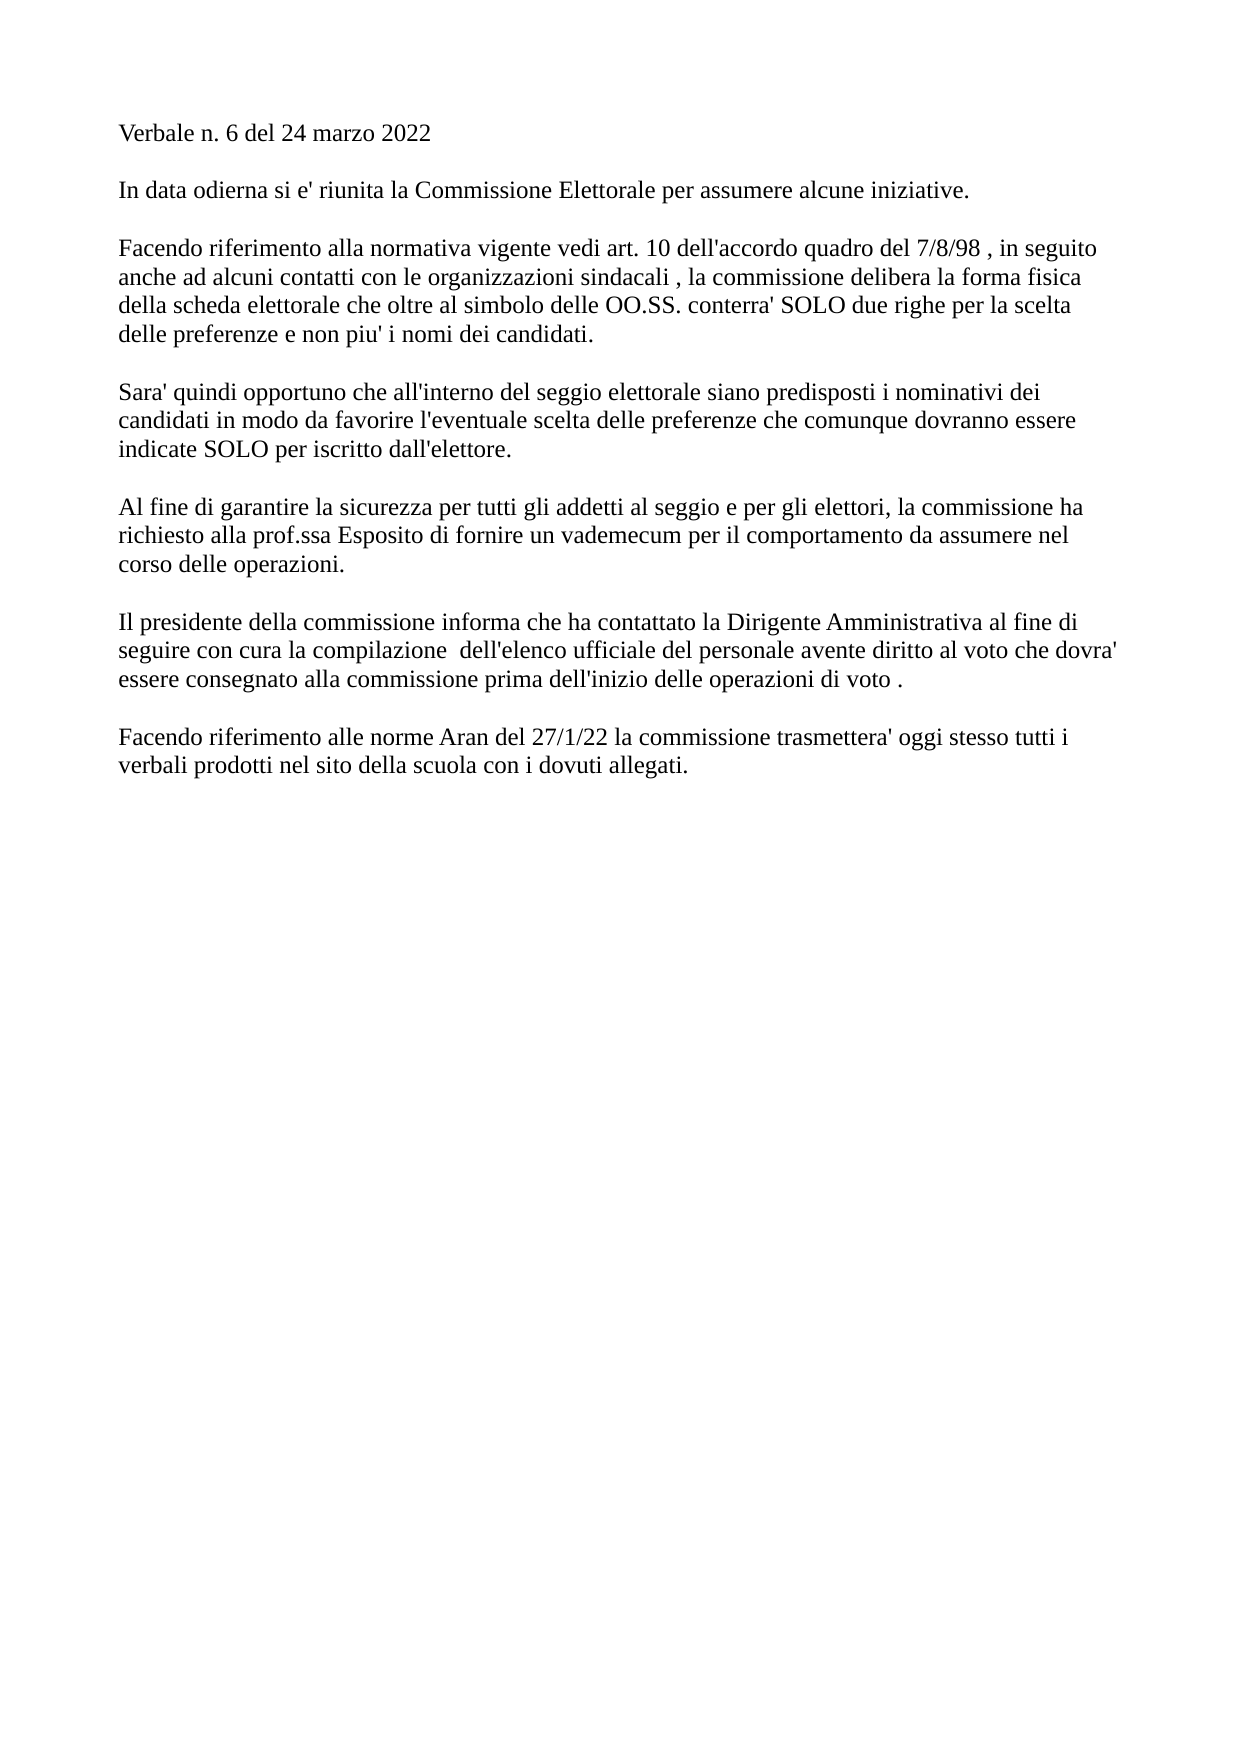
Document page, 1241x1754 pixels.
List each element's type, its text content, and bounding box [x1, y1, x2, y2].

text Facendo riferimento alla normativa vigente vedi art. 10 dell'accordo quadro del 7/8/98 , in seguito anche ad alcuni contatti con le organizzazioni sindacali , la commissione delibera la forma fisica della scheda elettorale che oltre al simbolo delle OO.SS. conterra' SOLO due righe per la scelta delle preferenze e non piu' i nomi dei candidati. [118, 233, 1122, 348]
text Facendo riferimento alle norme Aran del 27/1/22 la commissione trasmettera' oggi stesso tutti i verbali prodotti nel sito della scuola con i dovuti allegati. [118, 722, 1122, 779]
text Il presidente della commissione informa che ha contattato la Dirigente Amministrativa al fine di seguire con cura la compilazione dell'elenco ufficiale del personale avente diritto al voto che dovra' essere consegnato alla commissione prima dell'inizio delle operazioni di voto . [118, 607, 1122, 693]
text Verbale n. 6 del 24 marzo 2022 [118, 118, 1122, 147]
text In data odierna si e' riunita la Commissione Elettorale per assumere alcune iniziative. [118, 176, 1122, 204]
text Al fine di garantire la sicurezza per tutti gli addetti al seggio e per gli elettori, la commissione ha richiesto alla prof.ssa Esposito di fornire un vademecum per il comportamento da assumere nel corso delle operazioni. [118, 492, 1122, 578]
text Sara' quindi opportuno che all'interno del seggio elettorale siano predisposti i nominativi dei candidati in modo da favorire l'eventuale scelta delle preferenze che comunque dovranno essere indicate SOLO per iscritto dall'elettore. [118, 377, 1122, 463]
